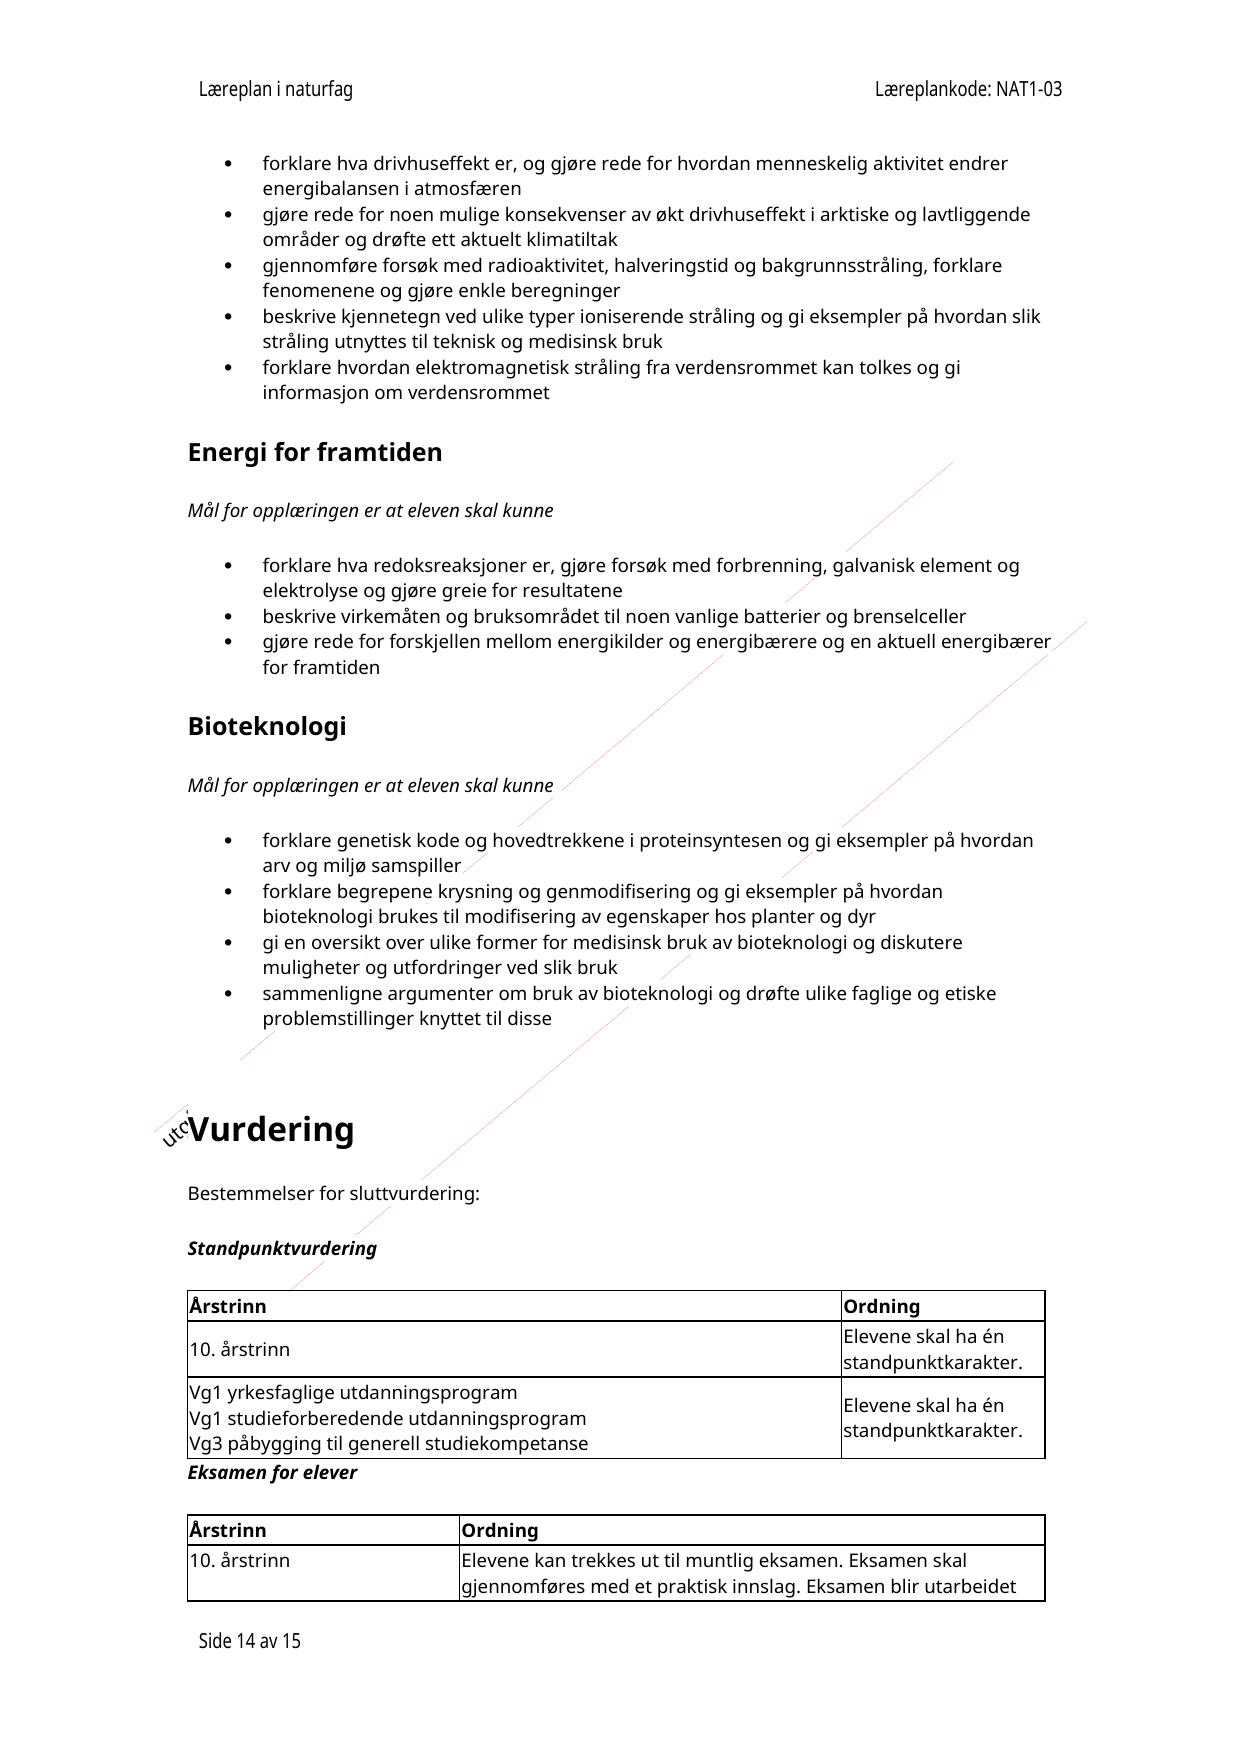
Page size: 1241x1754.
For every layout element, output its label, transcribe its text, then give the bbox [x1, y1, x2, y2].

subtitle Bioteknologi [347, 709, 657, 743]
subtitle Vurdering [457, 1060, 1053, 1151]
subtitle Bioteknologi [944, 709, 1053, 743]
text Eksamen for elever [359, 1459, 1053, 1485]
list gi en oversikt over ulike former for medisinsk bruk av bioteknologi og diskutere muligheter og utfordringer ved slik bruk [367, 954, 689, 980]
list forklare hvordan elektromagnetisk stråling fra verdensrommet kan tolkes og gi informasjon om verdensrommet [550, 354, 1053, 405]
list gjøre rede for noen mulige konsekvenser av økt drivhuseffekt i arktiske og lavtliggende områder og drøfte ett aktuelt klimatiltak [618, 201, 1053, 252]
list beskrive virkemåten og bruksområdet til noen vanlige batterier og brenselceller [967, 603, 1053, 629]
text Mål for opplæringen er at eleven skal kunne [561, 772, 906, 798]
list forklare hva redoksreaksjoner er, gjøre forsøk med forbrenning, galvanisk element og elektrolyse og gjøre greie for resultatene [786, 552, 1053, 603]
list gjennomføre forsøk med radioaktivitet, halveringstid og bakgrunnsstråling, forklare fenomenene og gjøre enkle beregninger [621, 252, 1053, 303]
table_cell 10. årstrinn [188, 1322, 841, 1376]
table_cell 10. årstrinn [188, 1546, 459, 1600]
list beskrive kjennetegn ved ulike typer ioniserende stråling og gi eksempler på hvordan slik stråling utnyttes til teknisk og medisinsk bruk [663, 303, 1053, 354]
list sammenligne argumenter om bruk av bioteknologi og drøfte ulike faglige og etiske problemstillinger knyttet til disse [600, 980, 1053, 1031]
table_cell Elevene skal ha én standpunktkarakter. [842, 1378, 1044, 1457]
text Mål for opplæringen er at eleven skal kunne [561, 498, 908, 523]
text Mål for opplæringen er at eleven skal kunne [882, 498, 1053, 523]
list forklare begrepene krysning og genmodifisering og gi eksempler på hvordan bioteknologi brukes til modifisering av egenskaper hos planter og dyr [225, 878, 425, 929]
list forklare genetisk kode og hovedtrekkene i proteinsyntesen og gi eksempler på hvordan arv og miljø samspiller [462, 852, 810, 878]
list forklare genetisk kode og hovedtrekkene i proteinsyntesen og gi eksempler på hvordan arv og miljø samspiller [783, 827, 1053, 878]
text Bestemmelser for sluttvurdering: [480, 1180, 1053, 1206]
list forklare hva drivhuseffekt er, og gjøre rede for hvordan menneskelig aktivitet endrer energibalansen i atmosfæren [522, 150, 1053, 201]
list gjøre rede for forskjellen mellom energikilder og energibærere og en aktuell energibærer for framtiden [381, 654, 722, 680]
list gi en oversikt over ulike former for medisinsk bruk av bioteknologi og diskutere muligheter og utfordringer ved slik bruk [661, 929, 1053, 980]
text Standpunktvurdering [379, 1235, 1053, 1261]
subtitle Bioteknologi [619, 709, 981, 743]
subtitle Energi for framtiden [443, 434, 1053, 468]
list gi en oversikt over ulike former for medisinsk bruk av bioteknologi og diskutere muligheter og utfordringer ved slik bruk [225, 929, 365, 980]
list forklare hva redoksreaksjoner er, gjøre forsøk med forbrenning, galvanisk element og elektrolyse og gjøre greie for resultatene [623, 578, 813, 603]
list gjøre rede for forskjellen mellom energikilder og energibærere og en aktuell energibærer for framtiden [694, 654, 1046, 680]
text Mål for opplæringen er at eleven skal kunne [878, 772, 1053, 798]
list forklare genetisk kode og hovedtrekkene i proteinsyntesen og gi eksempler på hvordan arv og miljø samspiller [225, 827, 486, 878]
list forklare begrepene krysning og genmodifisering og gi eksempler på hvordan bioteknologi brukes til modifisering av egenskaper hos planter og dyr [752, 878, 1053, 929]
subtitle Vurdering [364, 1060, 562, 1151]
